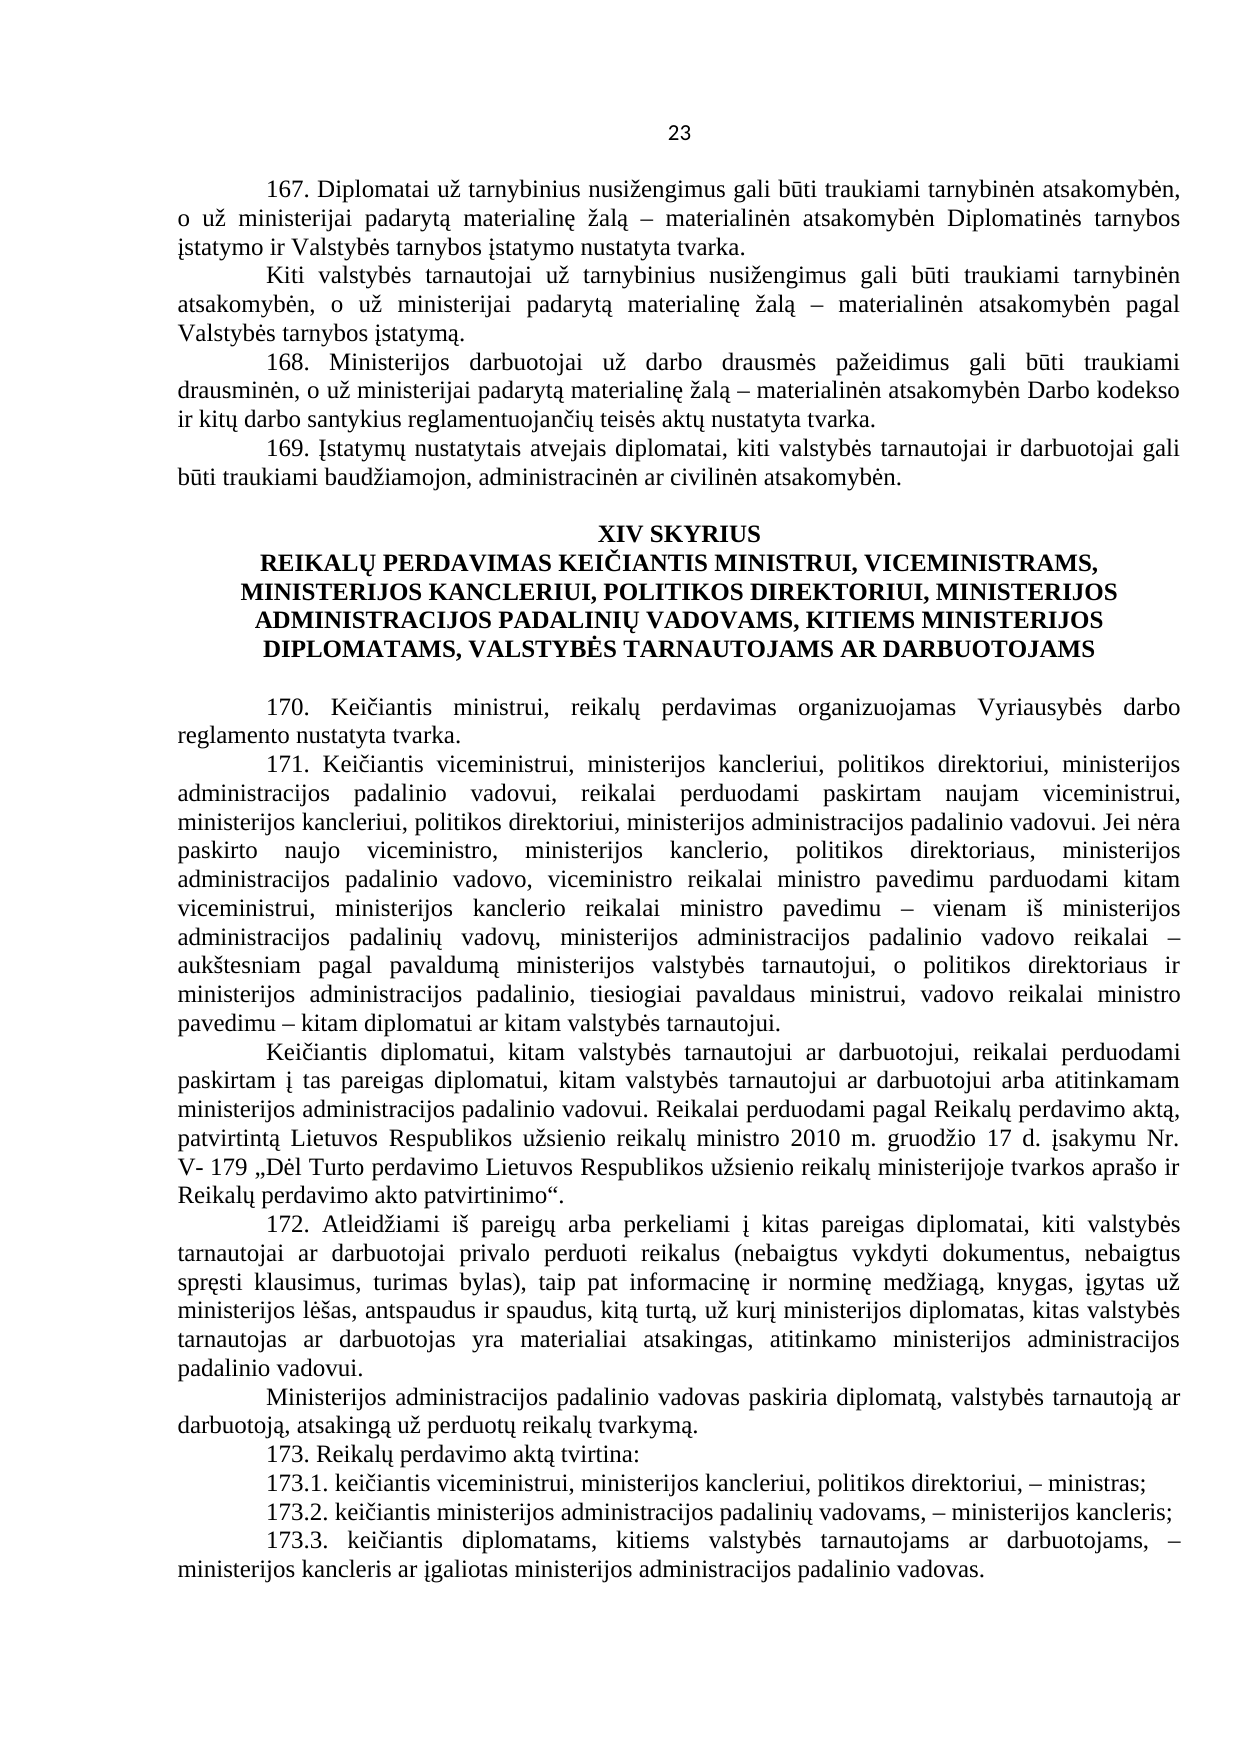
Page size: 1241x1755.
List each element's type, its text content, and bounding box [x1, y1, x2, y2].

text 173.3. keičiantis diplomatams, kitiems valstybės tarnautojams ar darbuotojams, – ministerijos kancleris ar įgaliotas ministerijos administracijos padalinio vadovas. [177, 1525, 1181, 1583]
text XIV SKYRIUS [177, 519, 1181, 548]
text 172. Atleidžiami iš pareigų arba perkeliami į kitas pareigas diplomatai, kiti valstybės tarnautojai ar darbuotojai privalo perduoti reikalus (nebaigtus vykdyti dokumentus, nebaigtus spręsti klausimus, turimas bylas), taip pat informacinę ir norminę medžiagą, knygas, įgytas už ministerijos lėšas, antspaudus ir spaudus, kitą turtą, už kurį ministerijos diplomatas, kitas valstybės tarnautojas ar darbuotojas yra materialiai atsakingas, atitinkamo ministerijos administracijos padalinio vadovui. [177, 1209, 1181, 1382]
text 170. Keičiantis ministrui, reikalų perdavimas organizuojamas Vyriausybės darbo reglamento nustatyta tvarka. [177, 692, 1181, 749]
text 171. Keičiantis viceministrui, ministerijos kancleriui, politikos direktoriui, ministerijos administracijos padalinio vadovui, reikalai perduodami paskirtam naujam viceministrui, ministerijos kancleriui, politikos direktoriui, ministerijos administracijos padalinio vadovui. Jei nėra paskirto naujo viceministro, ministerijos kanclerio, politikos direktoriaus, ministerijos administracijos padalinio vadovo, viceministro reikalai ministro pavedimu parduodami kitam viceministrui, ministerijos kanclerio reikalai ministro pavedimu – vienam iš ministerijos administracijos padalinių vadovų, ministerijos administracijos padalinio vadovo reikalai – aukštesniam pagal pavaldumą ministerijos valstybės tarnautojui, o politikos direktoriaus ir ministerijos administracijos padalinio, tiesiogiai pavaldaus ministrui, vadovo reikalai ministro pavedimu – kitam diplomatui ar kitam valstybės tarnautojui. [177, 749, 1181, 1037]
text 173. Reikalų perdavimo aktą tvirtina: [177, 1439, 1181, 1468]
text Kiti valstybės tarnautojai už tarnybinius nusižengimus gali būti traukiami tarnybinėn atsakomybėn, o už ministerijai padarytą materialinę žalą – materialinėn atsakomybėn pagal Valstybės tarnybos įstatymą. [177, 260, 1181, 347]
text MINISTERIJOS KANCLERIUI, POLITIKOS DIREKTORIUI, MINISTERIJOS ADMINISTRACIJOS PADALINIŲ VADOVAMS, KITIEMS MINISTERIJOS DIPLOMATAMS, VALSTYBĖS TARNAUTOJAMS AR DARBUOTOJAMS [177, 577, 1181, 663]
text 173.2. keičiantis ministerijos administracijos padalinių vadovams, – ministerijos kancleris; [177, 1497, 1181, 1525]
text 173.1. keičiantis viceministrui, ministerijos kancleriui, politikos direktoriui, – ministras; [177, 1468, 1181, 1497]
text 167. Diplomatai už tarnybinius nusižengimus gali būti traukiami tarnybinėn atsakomybėn, o už ministerijai padarytą materialinę žalą – materialinėn atsakomybėn Diplomatinės tarnybos įstatymo ir Valstybės tarnybos įstatymo nustatyta tvarka. [177, 174, 1181, 260]
text 168. Ministerijos darbuotojai už darbo drausmės pažeidimus gali būti traukiami drausminėn, o už ministerijai padarytą materialinę žalą – materialinėn atsakomybėn Darbo kodekso ir kitų darbo santykius reglamentuojančių teisės aktų nustatyta tvarka. [177, 347, 1181, 433]
text Keičiantis diplomatui, kitam valstybės tarnautojui ar darbuotojui, reikalai perduodami paskirtam į tas pareigas diplomatui, kitam valstybės tarnautojui ar darbuotojui arba atitinkamam ministerijos administracijos padalinio vadovui. Reikalai perduodami pagal Reikalų perdavimo aktą, patvirtintą Lietuvos Respublikos užsienio reikalų ministro 2010 m. gruodžio 17 d. įsakymu Nr. V- 179 „Dėl Turto perdavimo Lietuvos Respublikos užsienio reikalų ministerijoje tvarkos aprašo ir Reikalų perdavimo akto patvirtinimo“. [177, 1037, 1181, 1209]
text 169. Įstatymų nustatytais atvejais diplomatai, kiti valstybės tarnautojai ir darbuotojai gali būti traukiami baudžiamojon, administracinėn ar civilinėn atsakomybėn. [177, 433, 1181, 490]
text Ministerijos administracijos padalinio vadovas paskiria diplomatą, valstybės tarnautoją ar darbuotoją, atsakingą už perduotų reikalų tvarkymą. [177, 1382, 1181, 1439]
text REIKALŲ PERDAVIMAS KEIČIANTIS MINISTRUI, VICEMINISTRAMS, [177, 548, 1181, 577]
